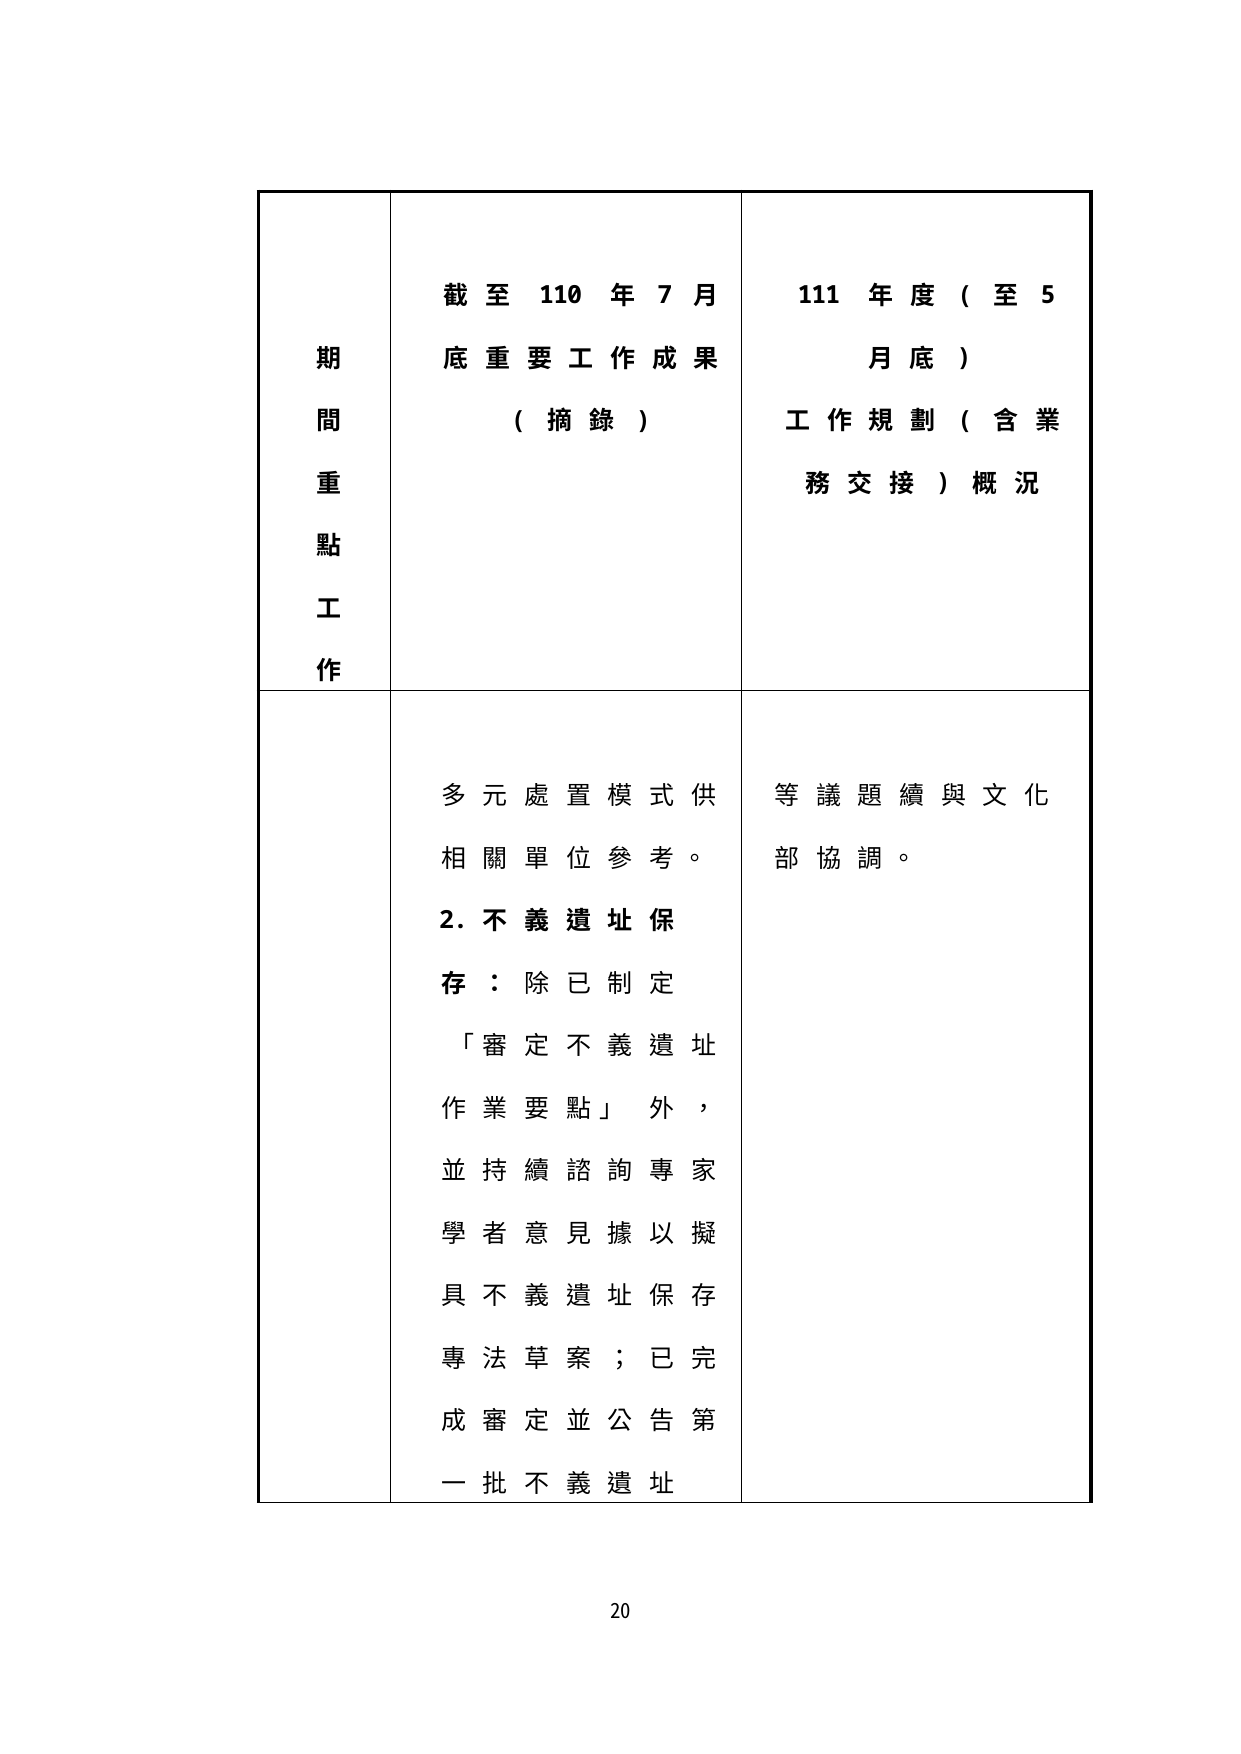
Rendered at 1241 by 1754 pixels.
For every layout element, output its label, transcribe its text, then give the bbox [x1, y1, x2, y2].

table_header 期間 重點 工作 [260, 193, 390, 689]
table_cell [260, 691, 390, 1502]
table_cell 多元處置模式供相關單位參考。 2.不義遺址保存：除已制定「審定不義遺址作業要點」外，並持續諮詢專家學者意見據以擬具不義遺址保存專法草案；已完成審定並公告第一批不義遺址 [391, 691, 741, 1502]
table_cell 等議題續與文化部協調。 [742, 691, 1089, 1502]
table_header 截至110年7月底重要工作成果(摘錄) [391, 193, 741, 689]
table_header 111年度(至5月底) 工作規劃(含業務交接)概況 [742, 193, 1089, 689]
